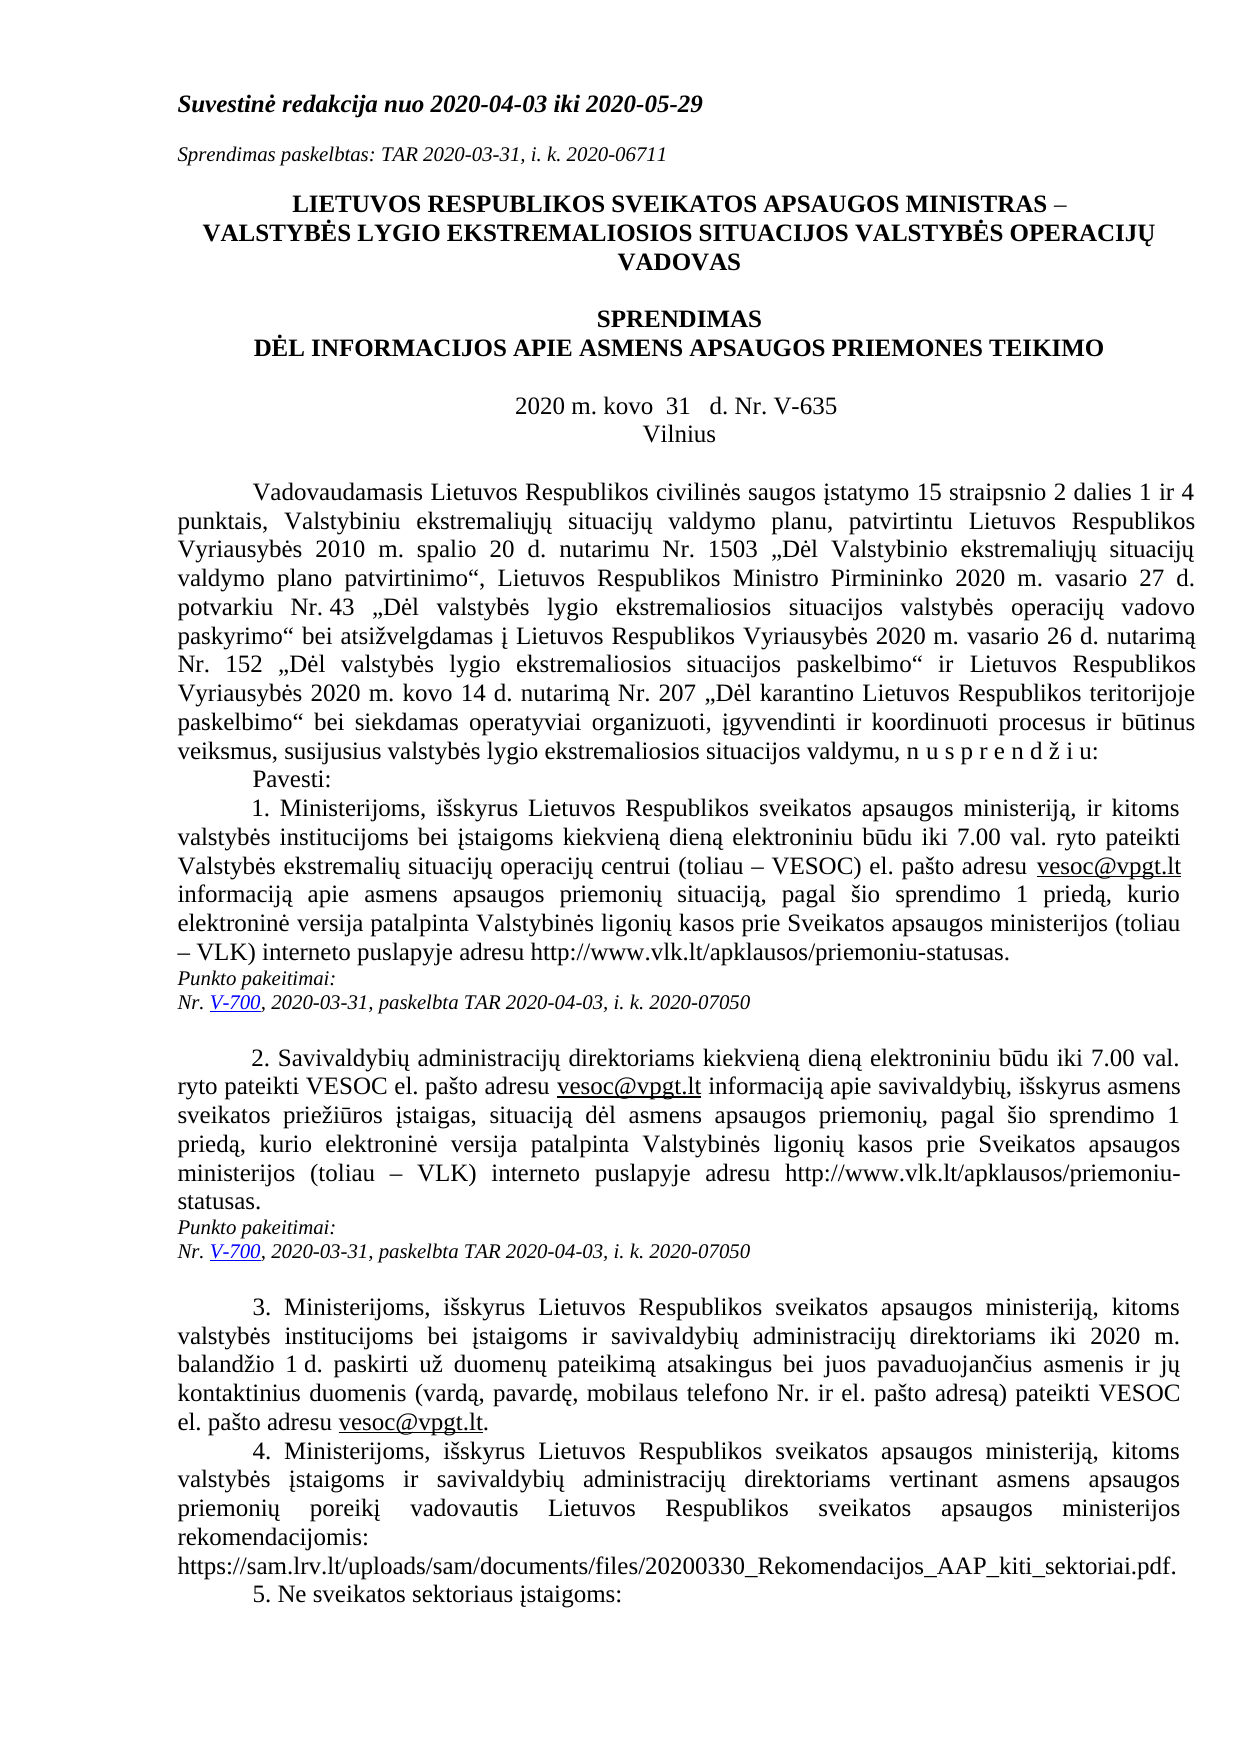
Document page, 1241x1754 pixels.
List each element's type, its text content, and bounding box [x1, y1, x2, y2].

text Vilnius [177, 419, 1181, 448]
text Suvestinė redakcija nuo 2020-04-03 iki 2020-05-29 [177, 89, 1181, 117]
text Punkto pakeitimai: [177, 1215, 1181, 1239]
text 2020 m. kovo 31 d. Nr. V-635 [177, 391, 1181, 419]
text LIETUVOS RESPUBLIKOS SVEIKATOS APSAUGOS MINISTRAS – [177, 189, 1181, 218]
text 2. Savivaldybių administracijų direktoriams kiekvieną dieną elektroniniu būdu iki 7.00 val. ryto pateikti VESOC el. pašto adresu vesoc@vpgt.lt informaciją apie savivaldybių, išskyrus asmens sveikatos priežiūros įstaigas, situaciją dėl asmens apsaugos priemonių, pagal šio sprendimo 1 priedą, kurio elektroninė versija patalpinta Valstybinės ligonių kasos prie Sveikatos apsaugos ministerijos (toliau – VLK) interneto puslapyje adresu http://www.vlk.lt/apklausos/priemoniu-statusas. [177, 1043, 1181, 1215]
text Punkto pakeitimai: [177, 966, 1181, 990]
text DĖL INFORMACIJOS APIE ASMENS APSAUGOS PRIEMONES TEIKIMO [177, 333, 1181, 362]
text 4. Ministerijoms, išskyrus Lietuvos Respublikos sveikatos apsaugos ministeriją, kitoms valstybės įstaigoms ir savivaldybių administracijų direktoriams vertinant asmens apsaugos priemonių poreikį vadovautis Lietuvos Respublikos sveikatos apsaugos ministerijos rekomendacijomis: https://sam.lrv.lt/uploads/sam/documents/files/20200330_Rekomendacijos_AAP_kiti_sektoriai.pdf. [177, 1436, 1181, 1579]
text VALSTYBĖS LYGIO EKSTREMALIOSIOS SITUACIJOS VALSTYBĖS OPERACIJŲ VADOVAS [177, 218, 1181, 276]
text Nr. V-700, 2020-03-31, paskelbta TAR 2020-04-03, i. k. 2020-07050 [177, 990, 1181, 1014]
text Pavesti: [177, 764, 1181, 793]
text 3. Ministerijoms, išskyrus Lietuvos Respublikos sveikatos apsaugos ministeriją, kitoms valstybės institucijoms bei įstaigoms ir savivaldybių administracijų direktoriams iki 2020 m. balandžio 1 d. paskirti už duomenų pateikimą atsakingus bei juos pavaduojančius asmenis ir jų kontaktinius duomenis (vardą, pavardę, mobilaus telefono Nr. ir el. pašto adresą) pateikti VESOC el. pašto adresu vesoc@vpgt.lt. [177, 1292, 1181, 1436]
text SPRENDIMAS [177, 304, 1181, 333]
text 1. Ministerijoms, išskyrus Lietuvos Respublikos sveikatos apsaugos ministeriją, ir kitoms valstybės institucijoms bei įstaigoms kiekvieną dieną elektroniniu būdu iki 7.00 val. ryto pateikti Valstybės ekstremalių situacijų operacijų centrui (toliau – VESOC) el. pašto adresu vesoc@vpgt.lt informaciją apie asmens apsaugos priemonių situaciją, pagal šio sprendimo 1 priedą, kurio elektroninė versija patalpinta Valstybinės ligonių kasos prie Sveikatos apsaugos ministerijos (toliau – VLK) interneto puslapyje adresu http://www.vlk.lt/apklausos/priemoniu-statusas. [177, 793, 1181, 966]
text 5. Ne sveikatos sektoriaus įstaigoms: [177, 1579, 1181, 1608]
text Vadovaudamasis Lietuvos Respublikos civilinės saugos įstatymo 15 straipsnio 2 dalies 1 ir 4 punktais, Valstybiniu ekstremaliųjų situacijų valdymo planu, patvirtintu Lietuvos Respublikos Vyriausybės 2010 m. spalio 20 d. nutarimu Nr. 1503 „Dėl Valstybinio ekstremaliųjų situacijų valdymo plano patvirtinimo“, Lietuvos Respublikos Ministro Pirmininko 2020 m. vasario 27 d. potvarkiu Nr. 43 „Dėl valstybės lygio ekstremaliosios situacijos valstybės operacijų vadovo paskyrimo“ bei atsižvelgdamas į Lietuvos Respublikos Vyriausybės 2020 m. vasario 26 d. nutarimą Nr. 152 „Dėl valstybės lygio ekstremaliosios situacijos paskelbimo“ ir Lietuvos Respublikos Vyriausybės 2020 m. kovo 14 d. nutarimą Nr. 207 „Dėl karantino Lietuvos Respublikos teritorijoje paskelbimo“ bei siekdamas operatyviai organizuoti, įgyvendinti ir koordinuoti procesus ir būtinus veiksmus, susijusius valstybės lygio ekstremaliosios situacijos valdymu, n u s p r e n d ž i u: [177, 477, 1196, 764]
text Sprendimas paskelbtas: TAR 2020-03-31, i. k. 2020-06711 [177, 141, 1181, 166]
text Nr. V-700, 2020-03-31, paskelbta TAR 2020-04-03, i. k. 2020-07050 [177, 1239, 1181, 1263]
